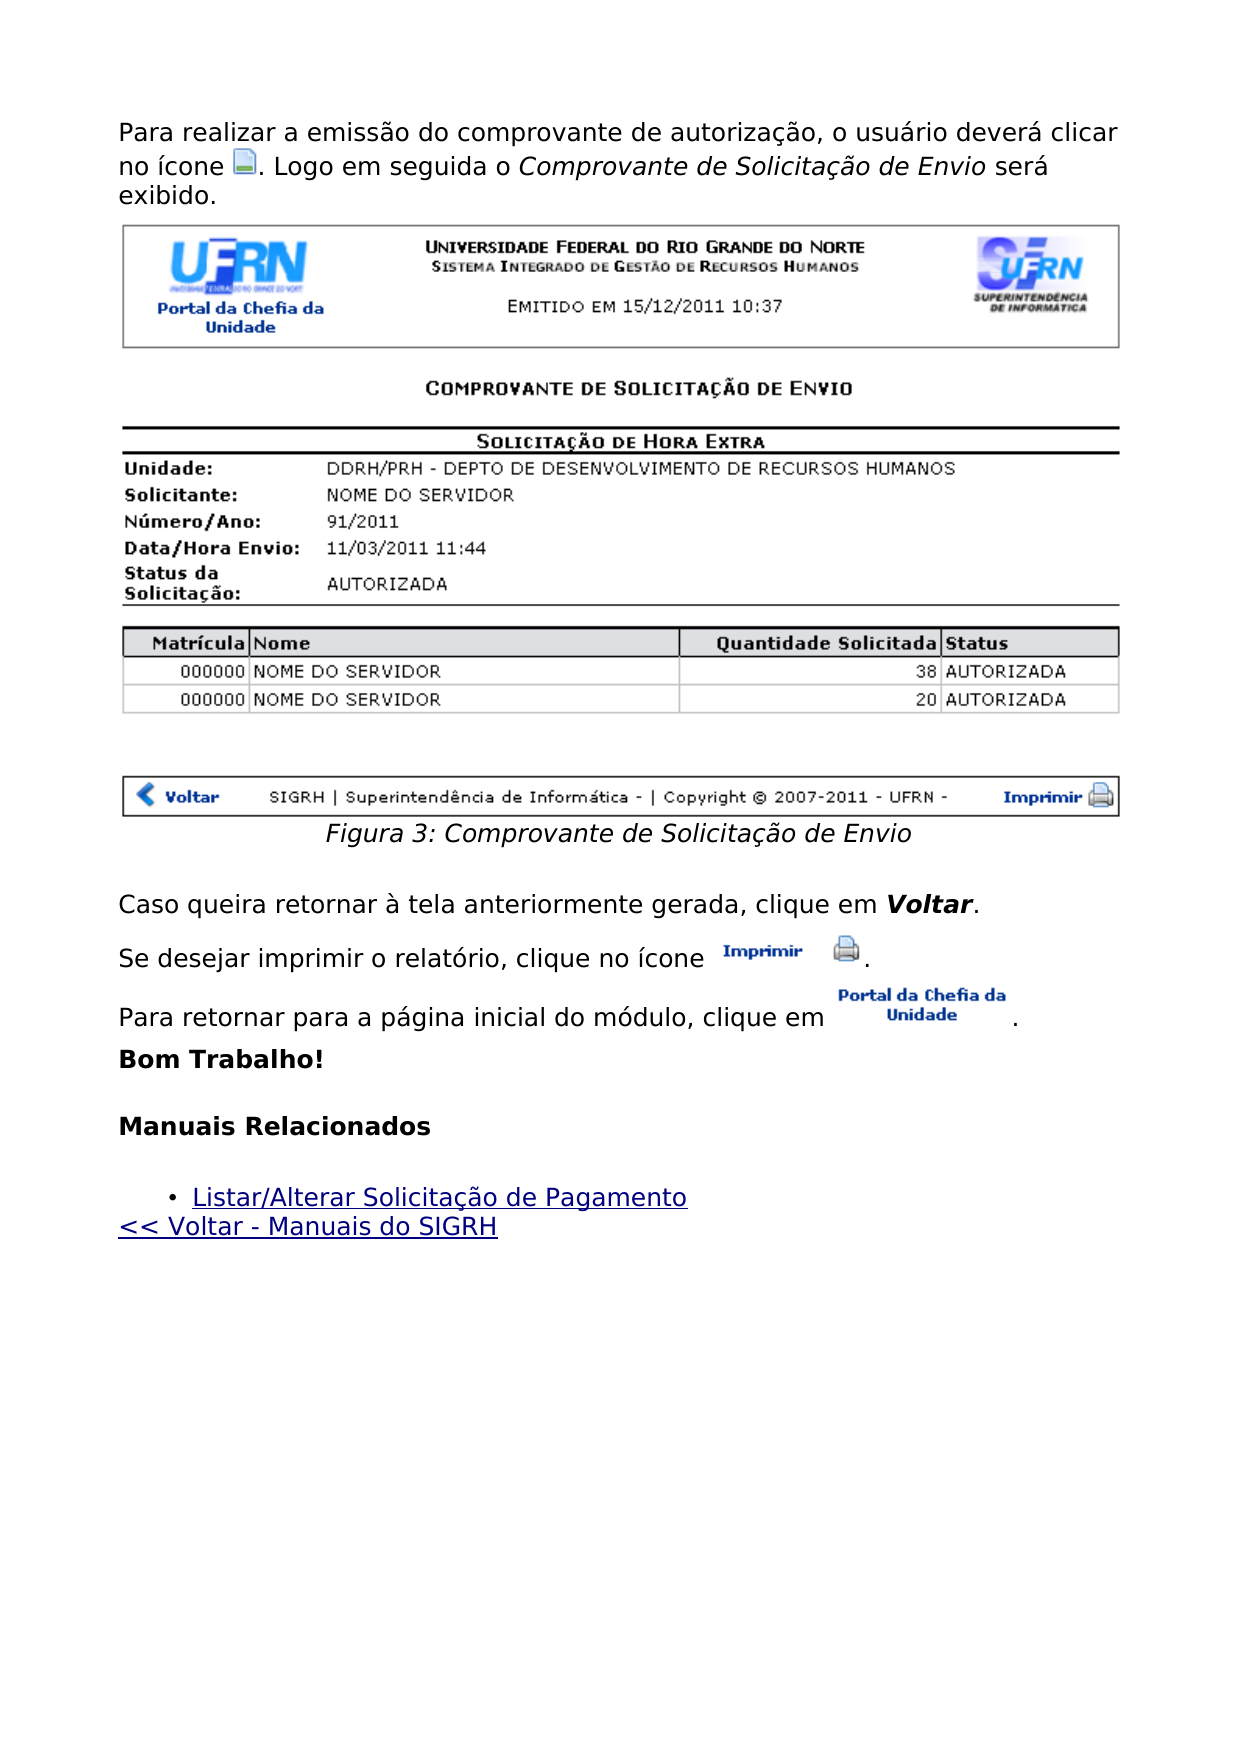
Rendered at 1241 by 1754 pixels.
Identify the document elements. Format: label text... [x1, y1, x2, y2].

picture [118, 223, 1123, 820]
text << Voltar - Manuais do SIGRH [118, 1212, 1122, 1241]
subtitle Manuais Relacionados [118, 1112, 1122, 1141]
text Para realizar a emissão do comprovante de autorização, o usuário deverá clicar no ícone . Logo em seguida o Comprovante de Solicitação de Envio será exibido. [118, 118, 1122, 211]
text Bom Trabalho! [118, 1045, 1122, 1074]
picture [232, 147, 258, 176]
picture [713, 931, 863, 968]
text Caso queira retornar à tela anteriormente gerada, clique em Voltar. [118, 890, 1122, 919]
picture [833, 986, 1012, 1027]
list Listar/Alterar Solicitação de Pagamento [177, 1183, 1122, 1212]
text Para retornar para a página inicial do módulo, clique em . [118, 986, 1122, 1033]
text Se desejar imprimir o relatório, clique no ícone . [118, 932, 1122, 973]
text Figura 3: Comprovante de Solicitação de Envio [118, 820, 1122, 848]
